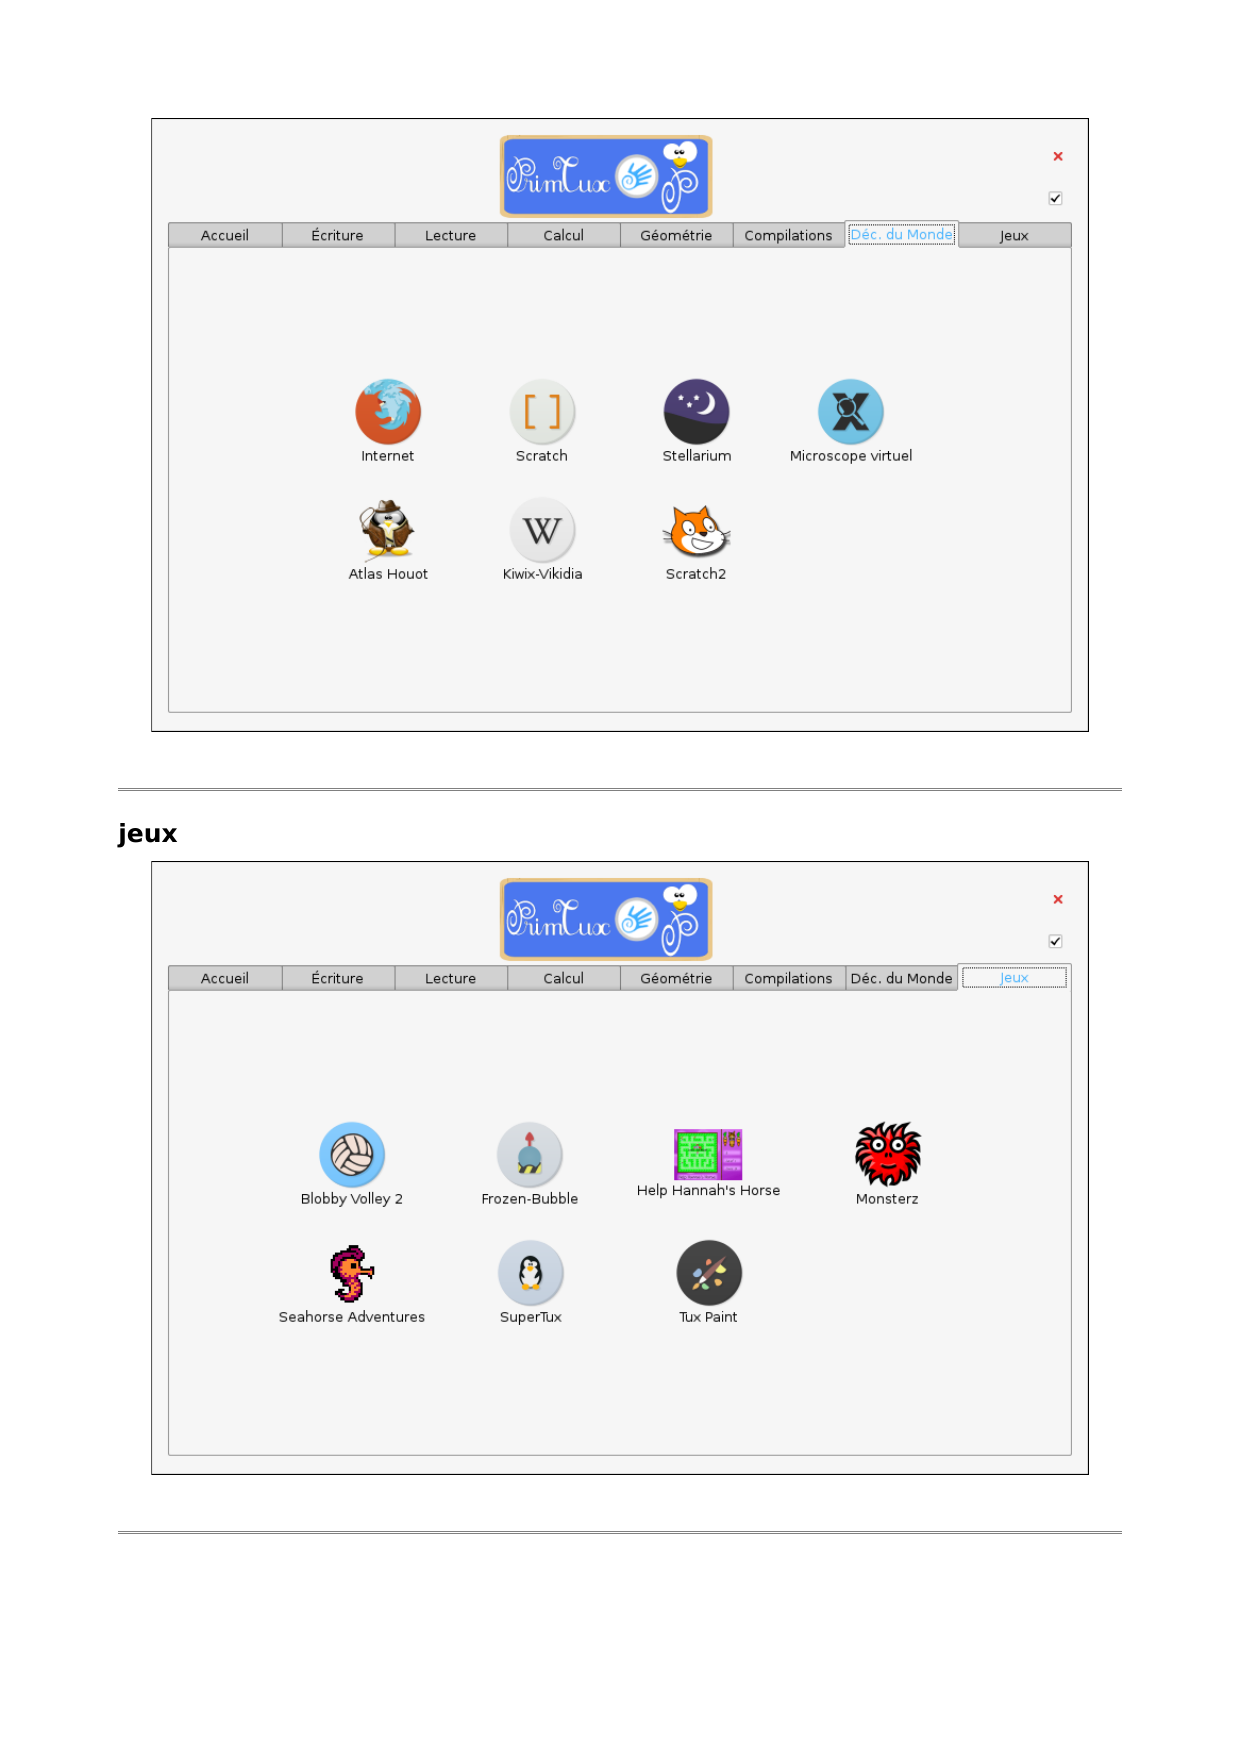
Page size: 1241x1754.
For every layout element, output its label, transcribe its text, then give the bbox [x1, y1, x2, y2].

picture [151, 118, 1089, 732]
picture [151, 861, 1089, 1475]
text jeux [118, 819, 1122, 849]
